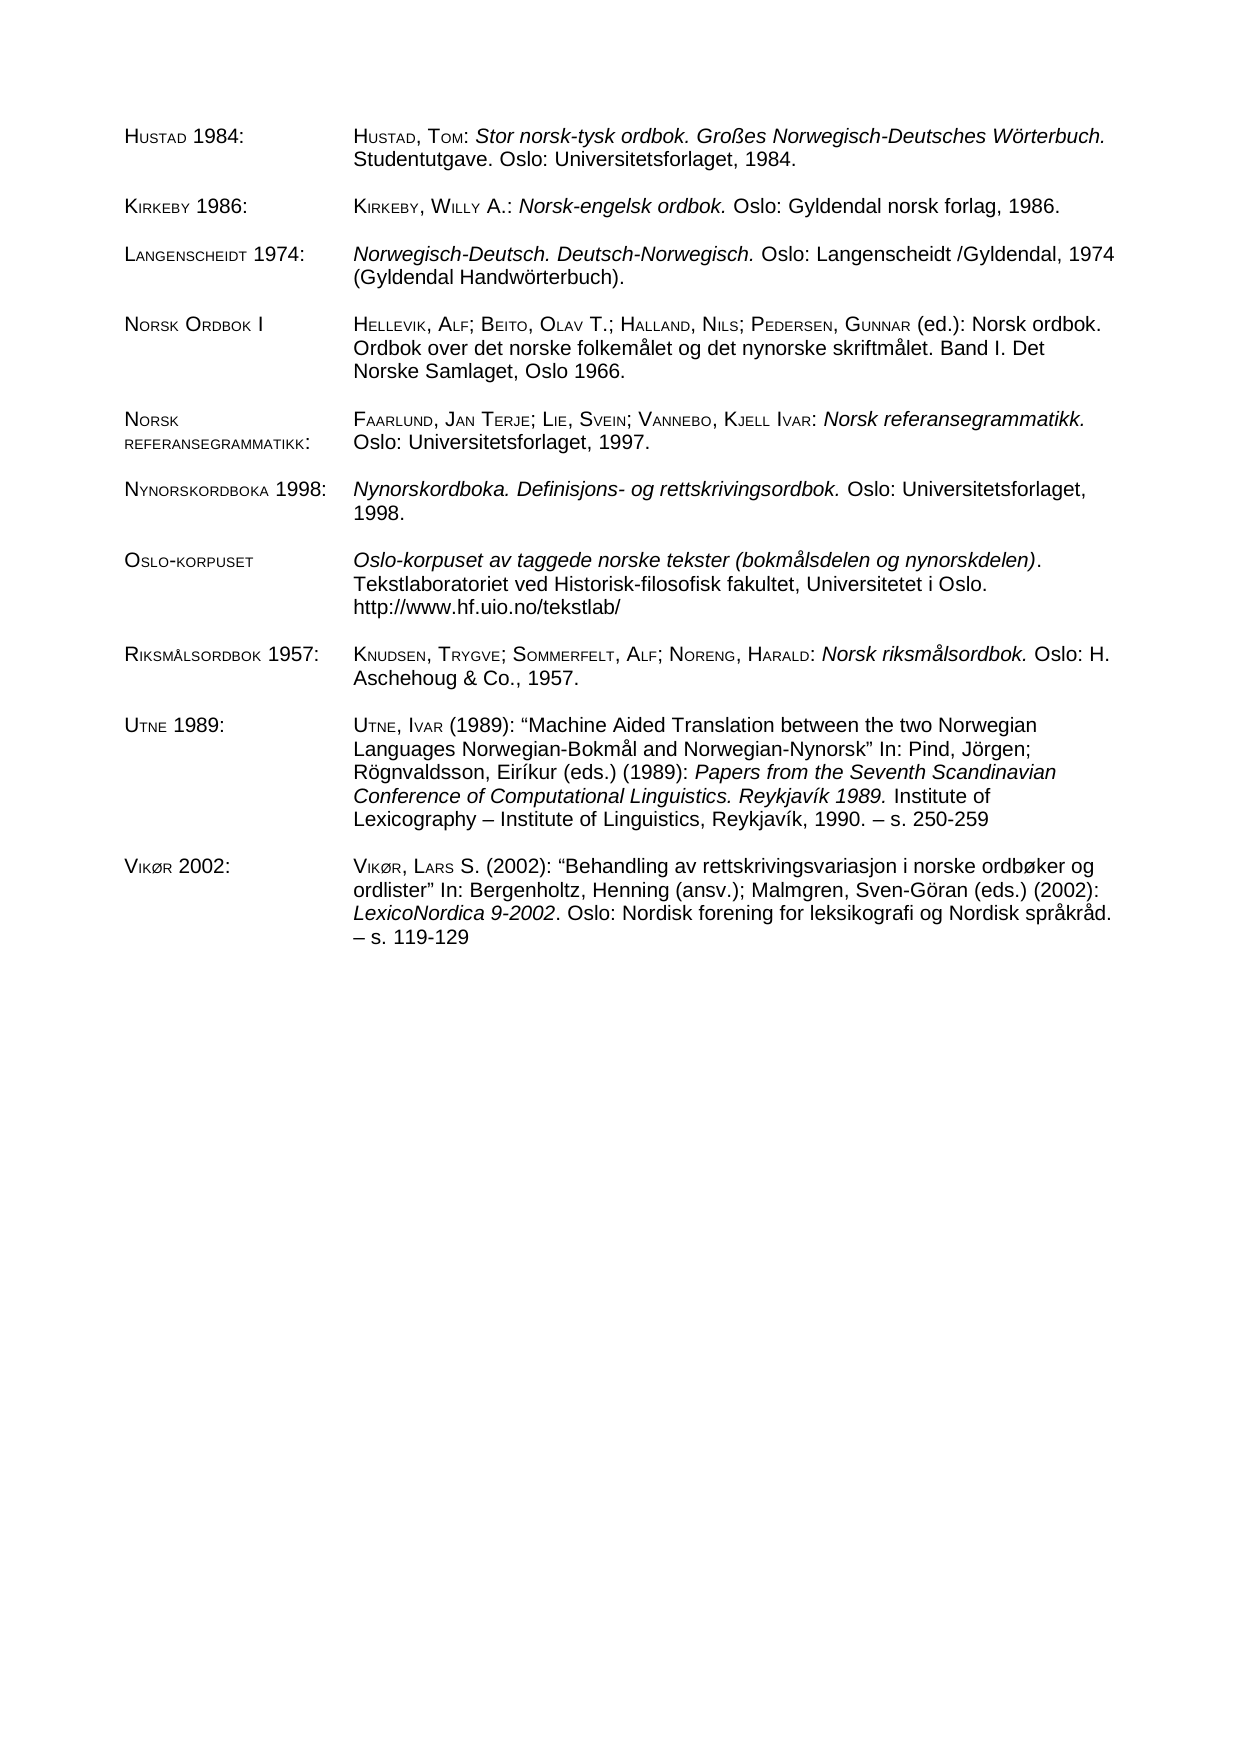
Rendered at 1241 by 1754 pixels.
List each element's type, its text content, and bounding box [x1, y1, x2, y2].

table_cell Hellevik, Alf; Beito, Olav T.; Halland, Nils; Pedersen, Gunnar (ed.): Norsk ordbok. Ordbok over det norske folkemålet og det nynorske skriftmålet. Band I. Det Norske Samlaget, Oslo 1966. [347, 307, 1122, 401]
table_cell Vikør 2002: [118, 849, 347, 967]
table_cell Riksmålsordbok 1957: [118, 637, 347, 707]
table_cell Norsk referansegrammatikk: [118, 401, 347, 472]
table_cell Hustad 1984: [118, 118, 347, 189]
table_cell Knudsen, Trygve; Sommerfelt, Alf; Noreng, Harald: Norsk riksmålsordbok. Oslo: H. Aschehoug & Co., 1957. [347, 637, 1122, 707]
table_cell Kirkeby, Willy A.: Norsk-engelsk ordbok. Oslo: Gyldendal norsk forlag, 1986. [347, 189, 1122, 236]
table_cell Vikør, Lars S. (2002): “Behandling av rettskrivingsvariasjon i norske ordbøker og ordlister” In: Bergenholtz, Henning (ansv.); Malmgren, Sven-Göran (eds.) (2002): LexicoNordica 9-2002. Oslo: Nordisk forening for leksikografi og Nordisk språkråd. – s. 119-129 [347, 849, 1122, 967]
table_cell Nynorskordboka. Definisjons- og rettskrivingsordbok. Oslo: Universitetsforlaget, 1998. [347, 472, 1122, 542]
table_cell Oslo-korpuset [118, 543, 347, 637]
table_cell Kirkeby 1986: [118, 189, 347, 236]
table_cell Hustad, Tom: Stor norsk-tysk ordbok. Großes Norwegisch-Deutsches Wörterbuch. Studentutgave. Oslo: Universitetsforlaget, 1984. [347, 118, 1122, 189]
table_cell Norsk Ordbok I [118, 307, 347, 401]
table_cell Norwegisch-Deutsch. Deutsch-Norwegisch. Oslo: Langenscheidt /Gyldendal, 1974 (Gyldendal Handwörterbuch). [347, 236, 1122, 307]
table_cell Nynorskordboka 1998: [118, 472, 347, 542]
table_cell Utne 1989: [118, 708, 347, 849]
table_cell Utne, Ivar (1989): “Machine Aided Translation between the two Norwegian Languages Norwegian-Bokmål and Norwegian-Nynorsk” In: Pind, Jörgen; Rögnvaldsson, Eiríkur (eds.) (1989): Papers from the Seventh Scandinavian Conference of Computational Linguistics. Reykjavík 1989. Institute of Lexicography – Institute of Linguistics, Reykjavík, 1990. – s. 250-259 [347, 708, 1122, 849]
table_cell Langenscheidt 1974: [118, 236, 347, 307]
table_cell Oslo-korpuset av taggede norske tekster (bokmålsdelen og nynorskdelen). Tekstlaboratoriet ved Historisk-filosofisk fakultet, Universitetet i Oslo. http://www.hf.uio.no/tekstlab/ [347, 543, 1122, 637]
table_cell Faarlund, Jan Terje; Lie, Svein; Vannebo, Kjell Ivar: Norsk referansegrammatikk. Oslo: Universitetsforlaget, 1997. [347, 401, 1122, 472]
